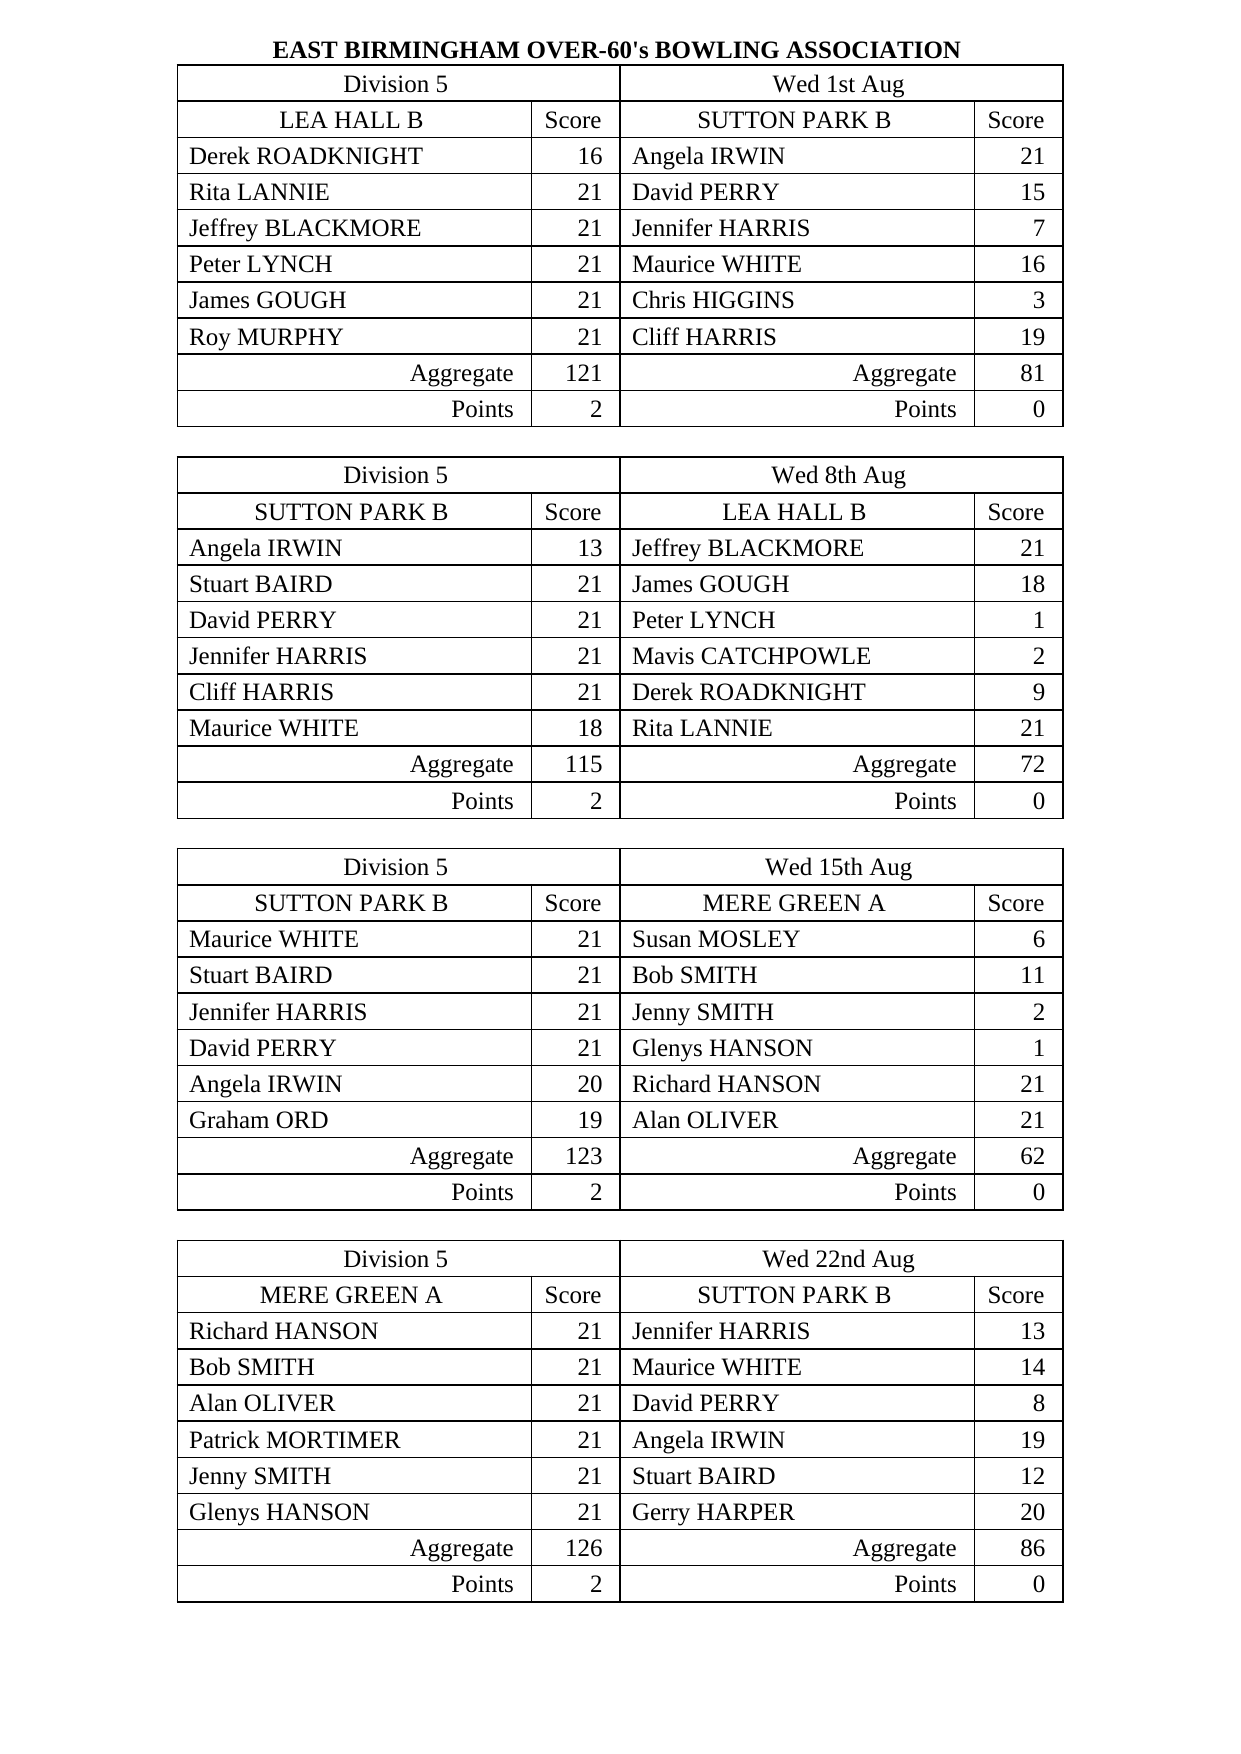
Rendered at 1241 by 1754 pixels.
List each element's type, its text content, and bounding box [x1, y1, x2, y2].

table_cell 19 [975, 319, 1062, 353]
table_cell 21 [532, 174, 619, 209]
table_cell 1 [975, 1030, 1062, 1064]
table_cell Score [532, 1277, 619, 1312]
table_cell 21 [532, 675, 619, 709]
table_cell David PERRY [621, 174, 974, 209]
table_cell 21 [975, 530, 1062, 564]
table_cell 86 [975, 1530, 1062, 1565]
table_cell 2 [532, 1175, 619, 1209]
table_cell 21 [532, 1386, 619, 1420]
table_cell Points [621, 1566, 974, 1601]
table_cell Derek ROADKNIGHT [178, 138, 531, 173]
table_cell 21 [532, 1350, 619, 1384]
table_cell Jeffrey BLACKMORE [621, 530, 974, 564]
table_cell SUTTON PARK B [178, 494, 531, 528]
table_cell Aggregate [621, 355, 974, 389]
table_cell Score [532, 494, 619, 528]
table_cell 0 [975, 1566, 1062, 1601]
table_cell Stuart BAIRD [621, 1458, 974, 1492]
table_cell 81 [975, 355, 1062, 389]
table_cell 21 [532, 958, 619, 992]
table_cell Cliff HARRIS [178, 675, 531, 709]
table_cell Maurice WHITE [621, 1350, 974, 1384]
table_cell Score [975, 494, 1062, 528]
table_cell 21 [532, 994, 619, 1028]
table_cell 62 [975, 1138, 1062, 1173]
table_cell Points [178, 391, 531, 426]
table_cell Points [621, 391, 974, 426]
table_cell 7 [975, 210, 1062, 245]
table_cell 2 [975, 994, 1062, 1028]
table_cell Aggregate [621, 1138, 974, 1173]
table_cell Jennifer HARRIS [621, 210, 974, 245]
table_cell 21 [975, 1102, 1062, 1137]
table_cell 21 [532, 210, 619, 245]
table_cell Points [178, 1175, 531, 1209]
table_cell Rita LANNIE [178, 174, 531, 209]
table_cell 3 [975, 283, 1062, 317]
table_cell Aggregate [178, 1138, 531, 1173]
table_header Division 5 [178, 66, 619, 100]
table_cell LEA HALL B [621, 494, 974, 528]
table_cell 21 [532, 1458, 619, 1492]
table_cell James GOUGH [178, 283, 531, 317]
table_cell 21 [532, 922, 619, 956]
table_cell 121 [532, 355, 619, 389]
table_cell Maurice WHITE [178, 711, 531, 745]
table_header Division 5 [178, 458, 619, 492]
table_cell Score [532, 102, 619, 136]
table_cell Angela IRWIN [621, 1422, 974, 1456]
table_cell LEA HALL B [178, 102, 531, 136]
table_cell 21 [532, 1494, 619, 1529]
table_cell 16 [975, 247, 1062, 281]
table_cell Jenny SMITH [621, 994, 974, 1028]
table_cell 21 [532, 319, 619, 353]
table_cell Stuart BAIRD [178, 958, 531, 992]
table_cell Score [975, 1277, 1062, 1312]
table_cell 2 [532, 391, 619, 426]
table_cell Jennifer HARRIS [178, 638, 531, 673]
table_cell 14 [975, 1350, 1062, 1384]
table_cell SUTTON PARK B [178, 886, 531, 920]
table_cell Peter LYNCH [621, 602, 974, 637]
table_cell Mavis CATCHPOWLE [621, 638, 974, 673]
table_cell 2 [975, 638, 1062, 673]
table_cell Chris HIGGINS [621, 283, 974, 317]
table_cell Richard HANSON [178, 1313, 531, 1348]
table_cell 8 [975, 1386, 1062, 1420]
table_cell Maurice WHITE [178, 922, 531, 956]
table_cell James GOUGH [621, 566, 974, 601]
table_header Wed 8th Aug [621, 458, 1062, 492]
table_cell 6 [975, 922, 1062, 956]
table_cell 13 [532, 530, 619, 564]
table_cell 21 [532, 247, 619, 281]
table_cell Points [178, 1566, 531, 1601]
table_cell Cliff HARRIS [621, 319, 974, 353]
table_cell 15 [975, 174, 1062, 209]
table_cell 11 [975, 958, 1062, 992]
table_cell Angela IRWIN [178, 530, 531, 564]
table_cell 19 [532, 1102, 619, 1137]
table_cell Gerry HARPER [621, 1494, 974, 1529]
table_cell Aggregate [621, 1530, 974, 1565]
table_cell David PERRY [178, 1030, 531, 1064]
table_header Wed 1st Aug [621, 66, 1062, 100]
table_cell 18 [975, 566, 1062, 601]
table_cell Score [975, 886, 1062, 920]
table_cell MERE GREEN A [178, 1277, 531, 1312]
table_cell Roy MURPHY [178, 319, 531, 353]
table_cell 72 [975, 747, 1062, 781]
table_cell 18 [532, 711, 619, 745]
table_cell MERE GREEN A [621, 886, 974, 920]
table_cell Aggregate [178, 355, 531, 389]
table_cell Bob SMITH [178, 1350, 531, 1384]
table_cell 16 [532, 138, 619, 173]
table_cell Susan MOSLEY [621, 922, 974, 956]
table_cell Bob SMITH [621, 958, 974, 992]
table_header Wed 15th Aug [621, 849, 1062, 884]
table_cell 2 [532, 783, 619, 817]
table_cell Alan OLIVER [621, 1102, 974, 1137]
table_cell 21 [532, 283, 619, 317]
table_cell 21 [532, 1030, 619, 1064]
table_cell 21 [532, 566, 619, 601]
table_cell 21 [532, 638, 619, 673]
table_cell 115 [532, 747, 619, 781]
table_cell 2 [532, 1566, 619, 1601]
table_cell Maurice WHITE [621, 247, 974, 281]
table_cell Aggregate [178, 747, 531, 781]
table_cell 21 [975, 711, 1062, 745]
table_cell 21 [532, 602, 619, 637]
table_cell Score [532, 886, 619, 920]
table_cell Patrick MORTIMER [178, 1422, 531, 1456]
table_cell 21 [532, 1313, 619, 1348]
table_cell Angela IRWIN [621, 138, 974, 173]
table_cell 20 [532, 1066, 619, 1101]
table_cell Points [178, 783, 531, 817]
table_cell Stuart BAIRD [178, 566, 531, 601]
table_cell Angela IRWIN [178, 1066, 531, 1101]
table_cell David PERRY [178, 602, 531, 637]
table_cell 126 [532, 1530, 619, 1565]
table_cell 0 [975, 1175, 1062, 1209]
table_cell 20 [975, 1494, 1062, 1529]
table_cell 13 [975, 1313, 1062, 1348]
table_cell Aggregate [178, 1530, 531, 1565]
table_cell 0 [975, 391, 1062, 426]
table_cell David PERRY [621, 1386, 974, 1420]
table_cell 123 [532, 1138, 619, 1173]
table_cell Alan OLIVER [178, 1386, 531, 1420]
table_cell Peter LYNCH [178, 247, 531, 281]
table_cell Points [621, 1175, 974, 1209]
table_header Division 5 [178, 1241, 619, 1276]
table_cell Jenny SMITH [178, 1458, 531, 1492]
table_cell Aggregate [621, 747, 974, 781]
table_cell 0 [975, 783, 1062, 817]
table_cell Glenys HANSON [621, 1030, 974, 1064]
table_header Wed 22nd Aug [621, 1241, 1062, 1276]
table_cell Graham ORD [178, 1102, 531, 1137]
table_header Division 5 [178, 849, 619, 884]
table_cell Rita LANNIE [621, 711, 974, 745]
table_cell 21 [532, 1422, 619, 1456]
table_cell 1 [975, 602, 1062, 637]
table_cell SUTTON PARK B [621, 102, 974, 136]
table_cell 21 [975, 138, 1062, 173]
table_cell 19 [975, 1422, 1062, 1456]
table_cell Points [621, 783, 974, 817]
table_cell Jeffrey BLACKMORE [178, 210, 531, 245]
table_cell 21 [975, 1066, 1062, 1101]
table_cell Glenys HANSON [178, 1494, 531, 1529]
table_cell Derek ROADKNIGHT [621, 675, 974, 709]
table_cell 12 [975, 1458, 1062, 1492]
table_cell SUTTON PARK B [621, 1277, 974, 1312]
table_cell 9 [975, 675, 1062, 709]
table_cell Richard HANSON [621, 1066, 974, 1101]
table_cell Score [975, 102, 1062, 136]
table_cell Jennifer HARRIS [178, 994, 531, 1028]
table_cell Jennifer HARRIS [621, 1313, 974, 1348]
